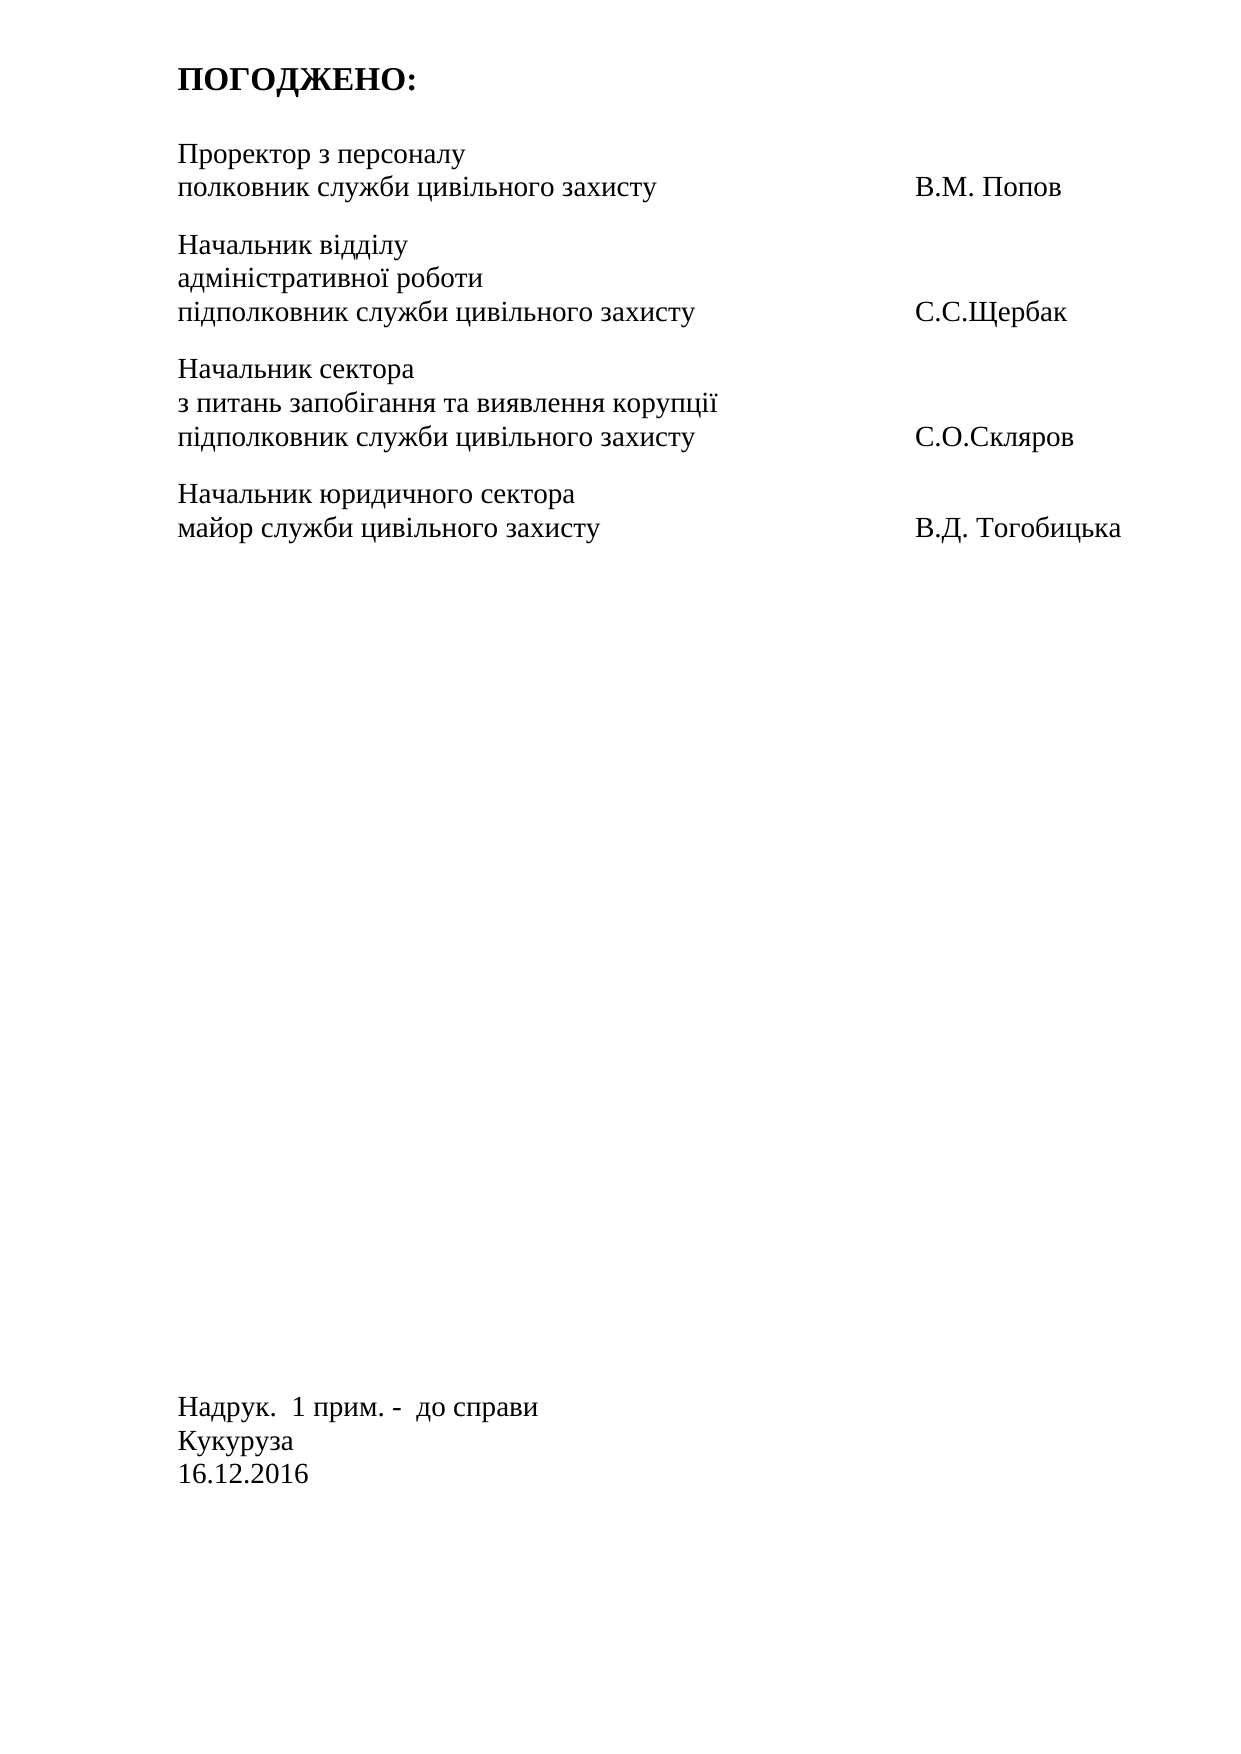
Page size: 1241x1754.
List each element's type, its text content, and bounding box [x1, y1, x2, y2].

text Начальник сектора [177, 352, 1181, 385]
text Надрук. 1 прим. - до справи [177, 1389, 1181, 1423]
text підполковник служби цивільного захисту С.О.Скляров [177, 419, 1181, 452]
text Начальник юридичного сектора [177, 476, 1181, 510]
text з питань запобігання та виявлення корупції [177, 385, 1181, 419]
text ПОГОДЖЕНО: [177, 59, 1181, 97]
text адміністративної роботи [177, 260, 1181, 294]
text майор служби цивільного захисту В.Д. Тогобицька [177, 510, 1181, 543]
text 16.12.2016 [177, 1456, 1181, 1490]
text підполковник служби цивільного захисту С.С.Щербак [177, 294, 1181, 327]
text полковник служби цивільного захисту В.М. Попов [177, 169, 1181, 203]
text Проректор з персоналу [177, 136, 1181, 169]
text Кукуруза [177, 1423, 1181, 1456]
text Начальник відділу [177, 227, 1181, 260]
